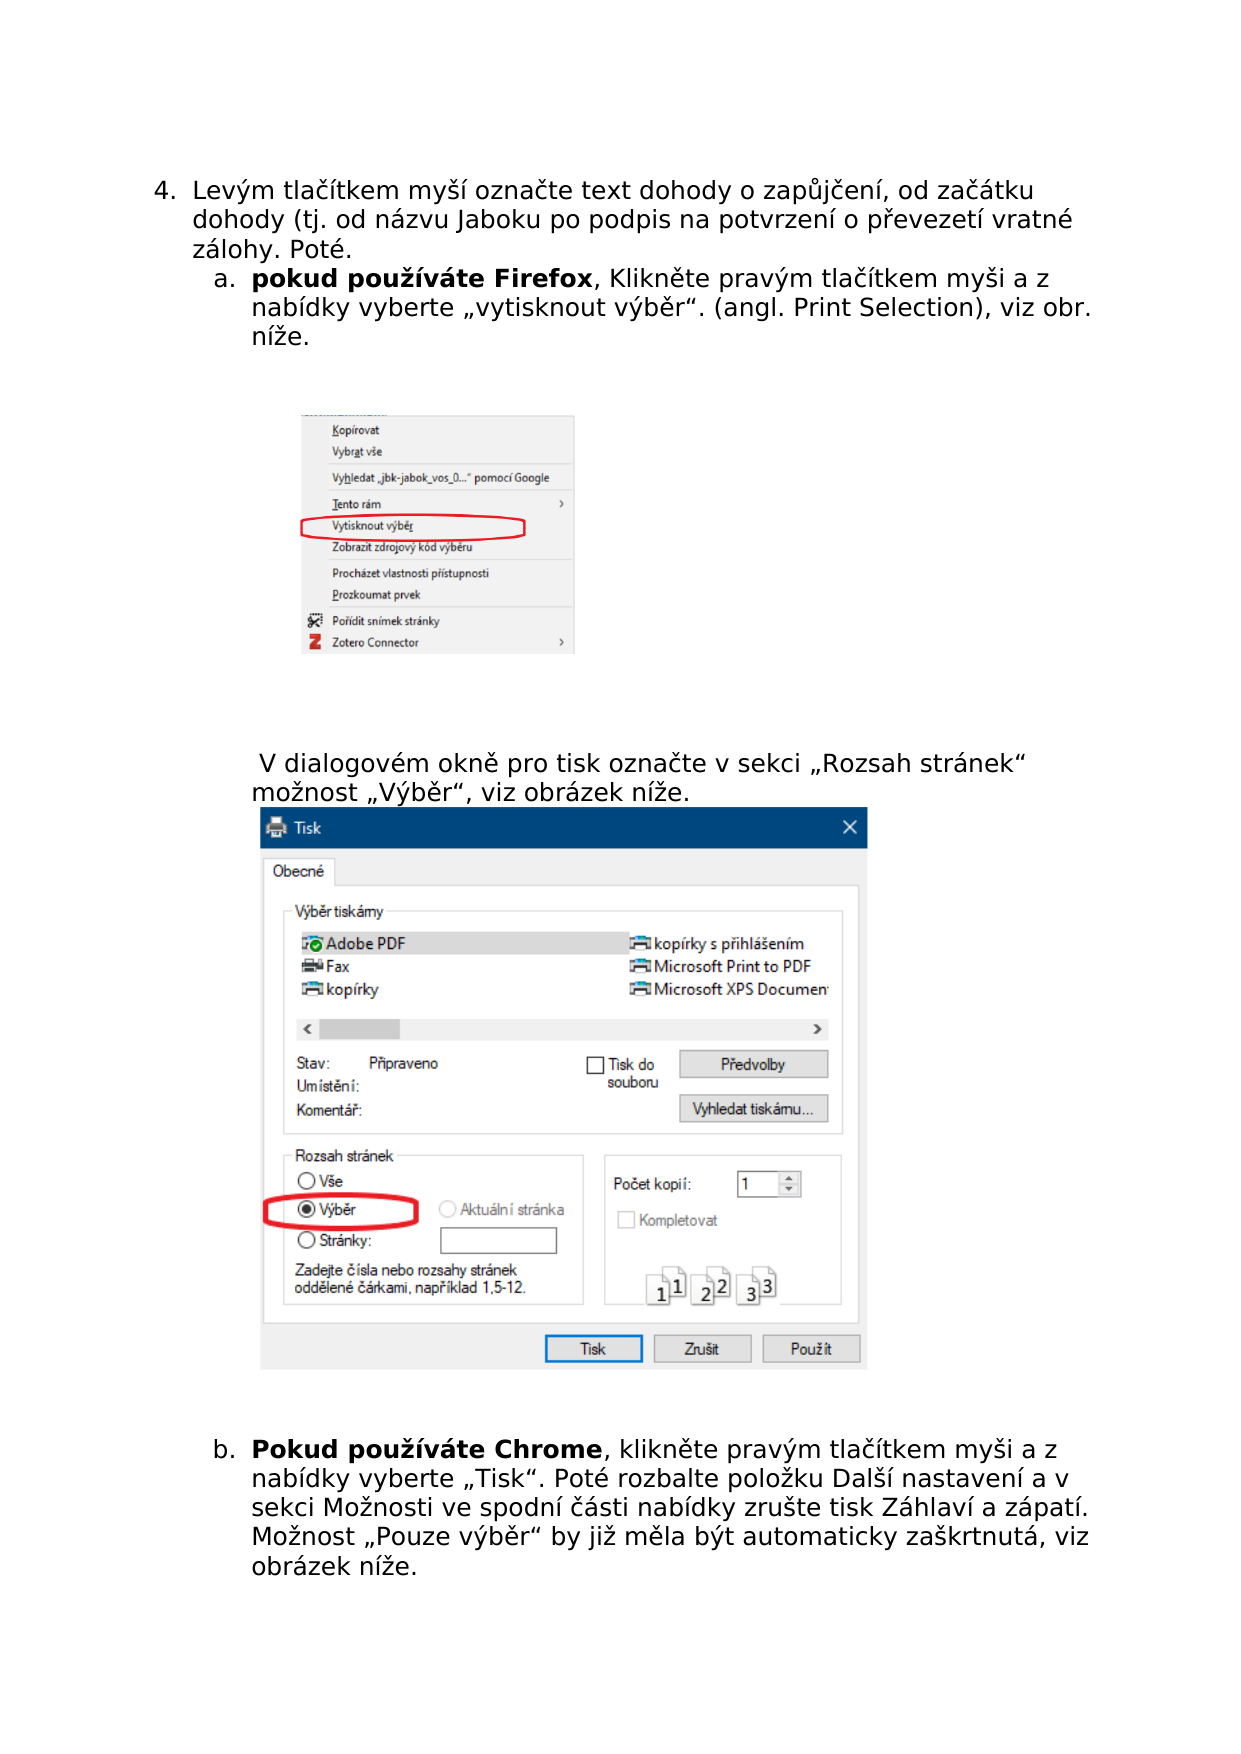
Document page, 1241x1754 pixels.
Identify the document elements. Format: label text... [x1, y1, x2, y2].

list Pokud používáte Chrome, klikněte pravým tlačítkem myši a z nabídky vyberte „Tisk“. Poté rozbalte položku Další nastavení a v sekci Možnosti ve spodní části nabídky zrušte tisk Záhlaví a zápatí. Možnost „Pouze výběr“ by již měla být automaticky zaškrtnutá, viz obrázek níže. [236, 1435, 1122, 1610]
list pokud používáte Firefox, Klikněte pravým tlačítkem myši a z nabídky vyberte „vytisknout výběr“. (angl. Print Selection), viz obr. níže. V dialogovém okně pro tisk označte v sekci „Rozsah stránek“ možnost „Výběr“, viz obrázek níže. [236, 264, 1122, 1435]
picture [251, 380, 877, 714]
list Levým tlačítkem myší označte text dohody o zapůjčení, od začátku dohody (tj. od názvu Jaboku po podpis na potvrzení o převezetí vratné zálohy. Poté. [177, 176, 1122, 264]
picture [251, 807, 877, 1371]
list [177, 118, 1122, 176]
